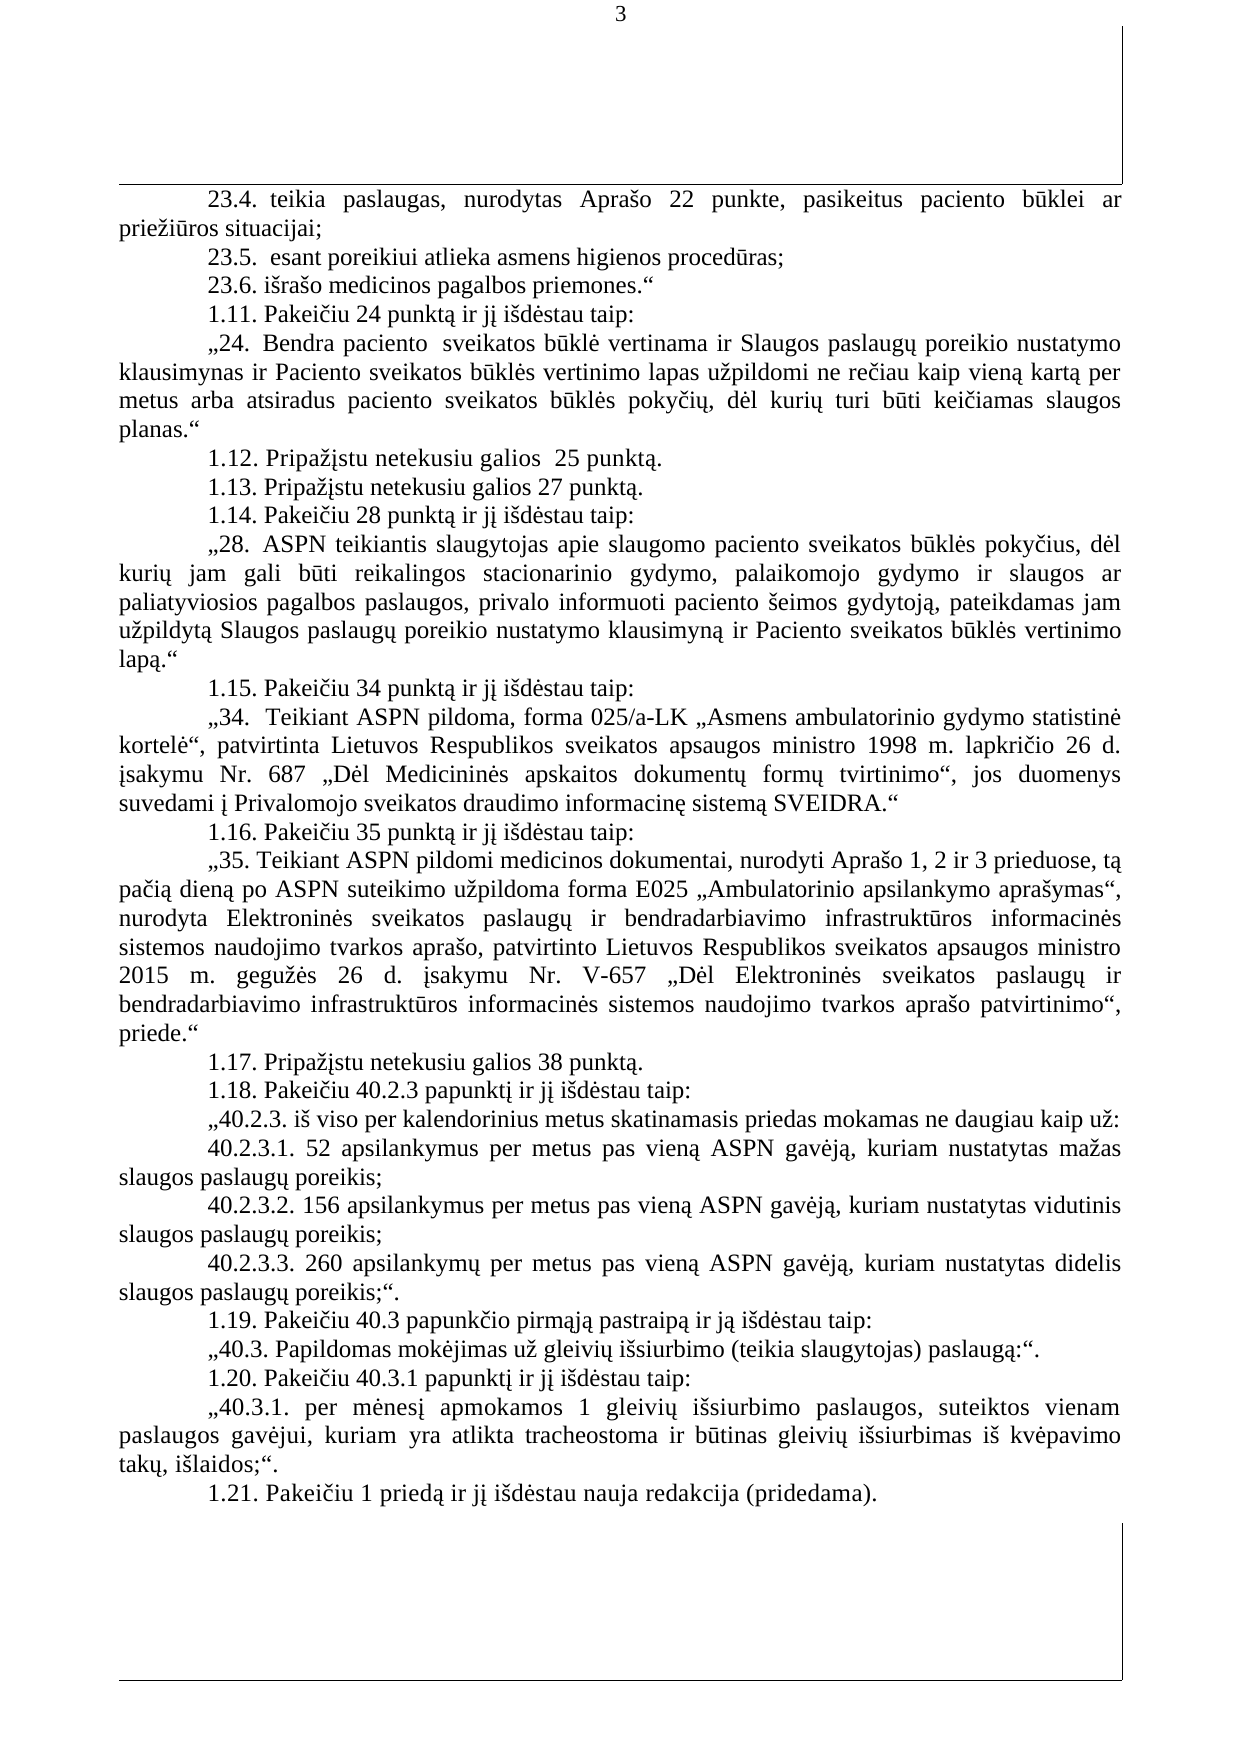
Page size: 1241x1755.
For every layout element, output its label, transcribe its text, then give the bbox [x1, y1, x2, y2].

text „40.3.1. per mėnesį apmokamos 1 gleivių išsiurbimo paslaugos, suteiktos vienam paslaugos gavėjui, kuriam yra atlikta tracheostoma ir būtinas gleivių išsiurbimas iš kvėpavimo takų, išlaidos;“. [119, 1392, 1122, 1478]
text „28. ASPN teikiantis slaugytojas apie slaugomo paciento sveikatos būklės pokyčius, dėl kurių jam gali būti reikalingos stacionarinio gydymo, palaikomojo gydymo ir slaugos ar paliatyviosios pagalbos paslaugos, privalo informuoti paciento šeimos gydytoją, pateikdamas jam užpildytą Slaugos paslaugų poreikio nustatymo klausimyną ir Paciento sveikatos būklės vertinimo lapą.“ [119, 529, 1122, 673]
text 1.16. Pakeičiu 35 punktą ir jį išdėstau taip: [119, 817, 1122, 846]
text „35. Teikiant ASPN pildomi medicinos dokumentai, nurodyti Aprašo 1, 2 ir 3 prieduose, tą pačią dieną po ASPN suteikimo užpildoma forma E025 „Ambulatorinio apsilankymo aprašymas“, nurodyta Elektroninės sveikatos paslaugų ir bendradarbiavimo infrastruktūros informacinės sistemos naudojimo tvarkos aprašo, patvirtinto Lietuvos Respublikos sveikatos apsaugos ministro 2015 m. gegužės 26 d. įsakymu Nr. V-657 „Dėl Elektroninės sveikatos paslaugų ir bendradarbiavimo infrastruktūros informacinės sistemos naudojimo tvarkos aprašo patvirtinimo“, priede.“ [119, 846, 1122, 1047]
text 1.13. Pripažįstu netekusiu galios 27 punktą. [194, 472, 1122, 501]
text 1.14. Pakeičiu 28 punktą ir jį išdėstau taip: [119, 501, 1122, 529]
text 1.19. Pakeičiu 40.3 papunkčio pirmąją pastraipą ir ją išdėstau taip: [119, 1306, 1122, 1334]
text „40.2.3. iš viso per kalendorinius metus skatinamasis priedas mokamas ne daugiau kaip už: [119, 1104, 1122, 1133]
text 1.17. Pripažįstu netekusiu galios 38 punktą. [119, 1047, 1122, 1076]
text 40.2.3.3. 260 apsilankymų per metus pas vieną ASPN gavėją, kuriam nustatytas didelis slaugos paslaugų poreikis;“. [119, 1248, 1122, 1306]
text „34. Teikiant ASPN pildoma, forma 025/a-LK „Asmens ambulatorinio gydymo statistinė kortelė“, patvirtinta Lietuvos Respublikos sveikatos apsaugos ministro 1998 m. lapkričio 26 d. įsakymu Nr. 687 „Dėl Medicininės apskaitos dokumentų formų tvirtinimo“, jos duomenys suvedami į Privalomojo sveikatos draudimo informacinę sistemą SVEIDRA.“ [119, 702, 1122, 817]
text 1.11. Pakeičiu 24 punktą ir jį išdėstau taip: [119, 299, 1122, 328]
text 1.21. Pakeičiu 1 priedą ir jį išdėstau nauja redakcija (pridedama). [119, 1478, 1122, 1507]
text 1.15. Pakeičiu 34 punktą ir jį išdėstau taip: [119, 673, 1122, 702]
text „24. Bendra paciento sveikatos būklė vertinama ir Slaugos paslaugų poreikio nustatymo klausimynas ir Paciento sveikatos būklės vertinimo lapas užpildomi ne rečiau kaip vieną kartą per metus arba atsiradus paciento sveikatos būklės pokyčių, dėl kurių turi būti keičiamas slaugos planas.“ [119, 328, 1122, 443]
text 23.4. teikia paslaugas, nurodytas Aprašo 22 punkte, pasikeitus paciento būklei ar priežiūros situacijai; [119, 184, 1122, 242]
text 40.2.3.1. 52 apsilankymus per metus pas vieną ASPN gavėją, kuriam nustatytas mažas slaugos paslaugų poreikis; [119, 1133, 1122, 1191]
text 23.6. išrašo medicinos pagalbos priemones.“ [119, 271, 1122, 299]
text 23.5. esant poreikiui atlieka asmens higienos procedūras; [119, 242, 1122, 271]
text 1.20. Pakeičiu 40.3.1 papunktį ir jį išdėstau taip: [119, 1363, 1122, 1392]
text „40.3. Papildomas mokėjimas už gleivių išsiurbimo (teikia slaugytojas) paslaugą:“. [119, 1334, 1122, 1363]
text 1.12. Pripažįstu netekusiu galios 25 punktą. [119, 443, 1122, 472]
text 1.18. Pakeičiu 40.2.3 papunktį ir jį išdėstau taip: [119, 1076, 1122, 1104]
text 40.2.3.2. 156 apsilankymus per metus pas vieną ASPN gavėją, kuriam nustatytas vidutinis slaugos paslaugų poreikis; [119, 1191, 1122, 1248]
